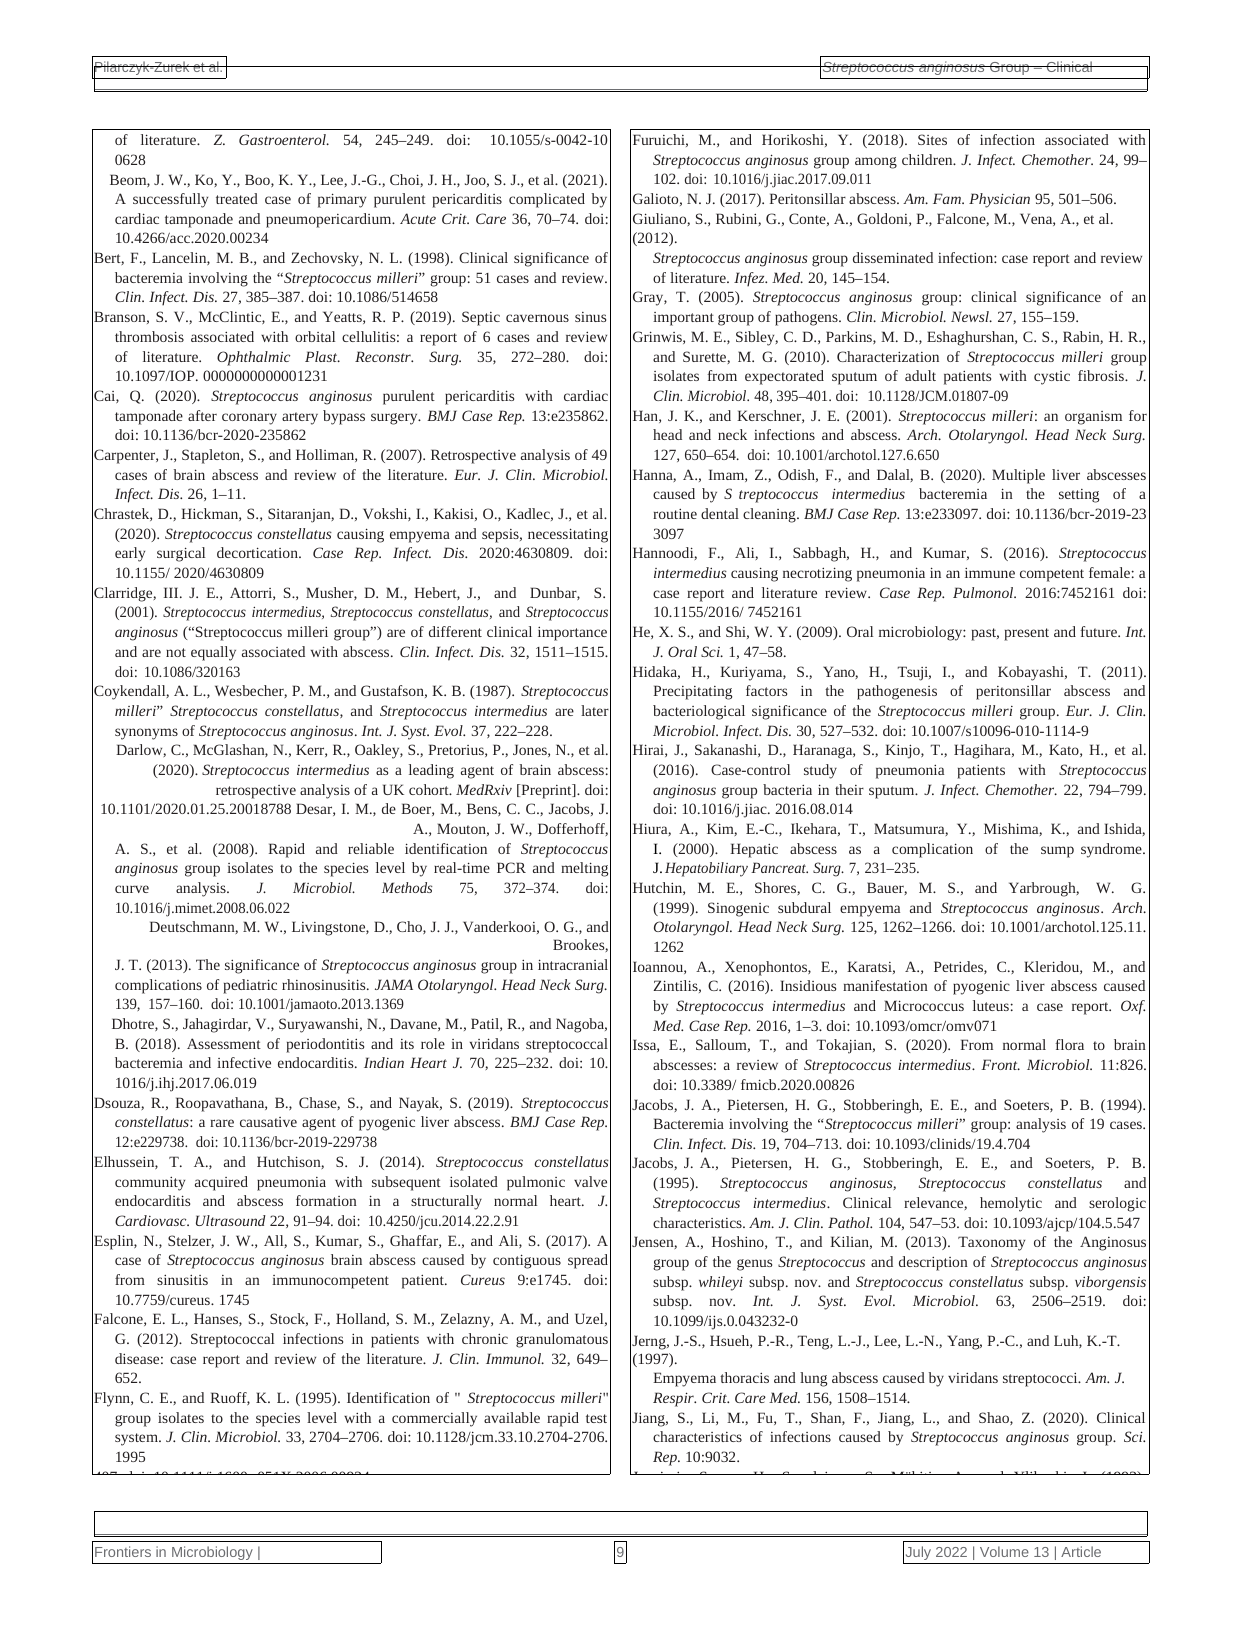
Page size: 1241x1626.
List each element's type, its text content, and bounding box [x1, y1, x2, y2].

text Hutchin, M. E., Shores, C. G., Bauer, M. S., and Yarbrough, W. G. (1999). Sinogenic subdural empyema and Streptococcus anginosus. Arch. Otolaryngol. Head Neck Surg. 125, 1262–1266. doi: 10.1001/archotol.125.11. 1262 [632, 879, 1147, 956]
text Hirai, J., Sakanashi, D., Haranaga, S., Kinjo, T., Hagihara, M., Kato, H., et al. (2016). Case-control study of pneumonia patients with Streptococcus anginosus group bacteria in their sputum. J. Infect. Chemother. 22, 794–799. doi: 10.1016/j.jiac. 2016.08.014 [632, 741, 1147, 818]
text Darlow, C., McGlashan, N., Kerr, R., Oakley, S., Pretorius, P., Jones, N., et al. (2020). Streptococcus intermedius as a leading agent of brain abscess: retrospective analysis of a UK cohort. MedRxiv [Preprint]. doi: 10.1101/2020.01.25.20018788 Desar, I. M., de Boer, M., Bens, C. C., Jacobs, J. A., Mouton, J. W., Dofferhoff, [93, 741, 608, 838]
text Han, J. K., and Kerschner, J. E. (2001). Streptococcus milleri: an organism for head and neck infections and abscess. Arch. Otolaryngol. Head Neck Surg. 127, 650–654. doi: 10.1001/archotol.127.6.650 [632, 406, 1147, 464]
text Galioto, N. J. (2017). Peritonsillar abscess. Am. Fam. Physician 95, 501–506. Giuliano, S., Rubini, G., Conte, A., Goldoni, P., Falcone, M., Vena, A., et al. (2012). [632, 190, 1148, 247]
text Furuichi, M., and Horikoshi, Y. (2018). Sites of infection associated with Streptococcus anginosus group among children. J. Infect. Chemother. 24, 99–102. doi: 10.1016/j.jiac.2017.09.011 [632, 131, 1147, 188]
text Dsouza, R., Roopavathana, B., Chase, S., and Nayak, S. (2019). Streptococcus constellatus: a rare causative agent of pyogenic liver abscess. BMJ Case Rep. 12:e229738. doi: 10.1136/bcr-2019-229738 [94, 1094, 608, 1151]
text B. (2018). Assessment of periodontitis and its role in viridans streptococcal bacteremia and infective endocarditis. Indian Heart J. 70, 225–232. doi: 10. 1016/j.ihj.2017.06.019 [114, 1034, 608, 1092]
text Jousimies-Somer, H., Savolainen, S., Mäkitie, A., and Ylikoski, J. (1993). Bacteriologic findings in peritonsillar abscesses in young adults. Clin. Infect. Dis. 16, S292–S298. [632, 1467, 1147, 1474]
text Elhussein, T. A., and Hutchison, S. J. (2014). Streptococcus constellatus community acquired pneumonia with subsequent isolated pulmonic valve endocarditis and abscess formation in a structurally normal heart. J. Cardiovasc. Ultrasound 22, 91–94. doi: 10.4250/jcu.2014.22.2.91 [94, 1153, 608, 1230]
text J. T. (2013). The significance of Streptococcus anginosus group in intracranial complications of pediatric rhinosinusitis. JAMA Otolaryngol. Head Neck Surg. 139, 157–160. doi: 10.1001/jamaoto.2013.1369 [114, 956, 608, 1013]
text Dhotre, S., Jahagirdar, V., Suryawanshi, N., Davane, M., Patil, R., and Nagoba, [93, 1015, 608, 1033]
text A. S., et al. (2008). Rapid and reliable identification of Streptococcus anginosus group isolates to the species level by real-time PCR and melting curve analysis. J. Microbiol. Methods 75, 372–374. doi: 10.1016/j.mimet.2008.06.022 [114, 839, 608, 917]
text Cai, Q. (2020). Streptococcus anginosus purulent pericarditis with cardiac tamponade after coronary artery bypass surgery. BMJ Case Rep. 13:e235862. doi: 10.1136/bcr-2020-235862 [94, 387, 608, 444]
text Bert, F., Lancelin, M. B., and Zechovsky, N. L. (1998). Clinical significance of bacteremia involving the “Streptococcus milleri” group: 51 cases and review. Clin. Infect. Dis. 27, 385–387. doi: 10.1086/514658 [94, 249, 608, 306]
text of literature. Z. Gastroenterol. 54, 245–249. doi: 10.1055/s-0042-10 0628 [114, 131, 608, 168]
text Jacobs, J. A., Pietersen, H. G., Stobberingh, E. E., and Soeters, P. B. (1995). Streptococcus anginosus, Streptococcus constellatus and Streptococcus intermedius. Clinical relevance, hemolytic and serologic characteristics. Am. J. Clin. Pathol. 104, 547–53. doi: 10.1093/ajcp/104.5.547 [632, 1154, 1147, 1231]
text Jerng, J.-S., Hsueh, P.-R., Teng, L.-J., Lee, L.-N., Yang, P.-C., and Luh, K.-T. (1997). [632, 1332, 1148, 1367]
text Coykendall, A. L., Wesbecher, P. M., and Gustafson, K. B. (1987). Streptococcus milleri” Streptococcus constellatus, and Streptococcus intermedius are later synonyms of Streptococcus anginosus. Int. J. Syst. Evol. 37, 222–228. [94, 682, 608, 739]
text July 2022 | Volume 13 | Article 956677 [905, 1544, 1148, 1563]
text Pilarczyk-Zurek et al. [94, 59, 226, 66]
text 9 [616, 1544, 626, 1561]
text Esplin, N., Stelzer, J. W., All, S., Kumar, S., Ghaffar, E., and Ali, S. (2017). A case of Streptococcus anginosus brain abscess caused by contiguous spread from sinusitis in an immunocompetent patient. Cureus 9:e1745. doi: 10.7759/cureus. 1745 [94, 1231, 608, 1308]
text Hannoodi, F., Ali, I., Sabbagh, H., and Kumar, S. (2016). Streptococcus intermedius causing necrotizing pneumonia in an immune competent female: a case report and literature review. Case Rep. Pulmonol. 2016:7452161 doi: 10.1155/2016/ 7452161 [632, 544, 1147, 621]
text Streptococcus anginosus Group – Clinical Overview [822, 67, 1147, 78]
text Clarridge, III. J. E., Attorri, S., Musher, D. M., Hebert, J., and Dunbar, S. (2001). Streptococcus intermedius, Streptococcus constellatus, and Streptococcus anginosus (“Streptococcus milleri group”) are of different clinical importance and are not equally associated with abscess. Clin. Infect. Dis. 32, 1511–1515. doi: 10.1086/320163 [94, 584, 608, 680]
text A successfully treated case of primary purulent pericarditis complicated by cardiac tamponade and pneumopericardium. Acute Crit. Care 36, 70–74. doi: 10.4266/acc.2020.00234 [114, 190, 608, 247]
text Jensen, A., Hoshino, T., and Kilian, M. (2013). Taxonomy of the Anginosus group of the genus Streptococcus and description of Streptococcus anginosus subsp. whileyi subsp. nov. and Streptococcus constellatus subsp. viborgensis subsp. nov. Int. J. Syst. Evol. Microbiol. 63, 2506–2519. doi: 10.1099/ijs.0.043232-0 [632, 1233, 1147, 1330]
text He, X. S., and Shi, W. Y. (2009). Oral microbiology: past, present and future. Int. J. Oral Sci. 1, 47–58. [632, 623, 1147, 661]
text Frontiers in Microbiology | www.frontiersin.org [94, 1544, 381, 1563]
text Hiura, A., Kim, E.-C., Ikehara, T., Matsumura, Y., Mishima, K., and Ishida, [632, 820, 1148, 838]
text Hanna, A., Imam, Z., Odish, F., and Dalal, B. (2020). Multiple liver abscesses caused by S treptococcus intermedius bacteremia in the setting of a routine dental cleaning. BMJ Case Rep. 13:e233097. doi: 10.1136/bcr-2019-23 3097 [632, 466, 1147, 542]
text Flynn, C. E., and Ruoff, K. L. (1995). Identification of " Streptococcus milleri" group isolates to the species level with a commercially available rapid test system. J. Clin. Microbiol. 33, 2704–2706. doi: 10.1128/jcm.33.10.2704-2706. 1995 [94, 1389, 608, 1466]
text Grinwis, M. E., Sibley, C. D., Parkins, M. D., Eshaghurshan, C. S., Rabin, H. R., and Surette, M. G. (2010). Characterization of Streptococcus milleri group isolates from expectorated sputum of adult patients with cystic fibrosis. J. Clin. Microbiol. 48, 395–401. doi: 10.1128/JCM.01807-09 [632, 328, 1147, 405]
text Ioannou, A., Xenophontos, E., Karatsi, A., Petrides, C., Kleridou, M., and Zintilis, C. (2016). Insidious manifestation of pyogenic liver abscess caused by Streptococcus intermedius and Micrococcus luteus: a case report. Oxf. Med. Case Rep. 2016, 1–3. doi: 10.1093/omcr/omv071 [632, 957, 1147, 1034]
text Deutschmann, M. W., Livingstone, D., Cho, J. J., Vanderkooi, O. G., and Brookes, [93, 918, 608, 954]
text Branson, S. V., McClintic, E., and Yeatts, R. P. (2019). Septic cavernous sinus thrombosis associated with orbital cellulitis: a report of 6 cases and review of literature. Ophthalmic Plast. Reconstr. Surg. 35, 272–280. doi: 10.1097/IOP. 0000000000001231 [94, 308, 608, 385]
text Issa, E., Salloum, T., and Tokajian, S. (2020). From normal flora to brain abscesses: a review of Streptococcus intermedius. Front. Microbiol. 11:826. doi: 10.3389/ fmicb.2020.00826 [632, 1036, 1147, 1093]
text Beom, J. W., Ko, Y., Boo, K. Y., Lee, J.-G., Choi, J. H., Joo, S. J., et al. (2021). [93, 170, 608, 188]
text Gray, T. (2005). Streptococcus anginosus group: clinical significance of an important group of pathogens. Clin. Microbiol. Newsl. 27, 155–159. [632, 288, 1147, 326]
text Jiang, S., Li, M., Fu, T., Shan, F., Jiang, L., and Shao, Z. (2020). Clinical characteristics of infections caused by Streptococcus anginosus group. Sci. Rep. 10:9032. [632, 1408, 1147, 1466]
text Empyema thoracis and lung abscess caused by viridans streptococci. Am. J. Respir. Crit. Care Med. 156, 1508–1514. [653, 1369, 1148, 1407]
list Hepatobiliary Pancreat. Surg. 7, 231–235. [653, 859, 1148, 877]
list (2000). Hepatic abscess as a complication of the sump syndrome. [653, 839, 1148, 857]
text Streptococcus anginosus group disseminated infection: case report and review of literature. Infez. Med. 20, 145–154. [653, 249, 1147, 287]
text Hidaka, H., Kuriyama, S., Yano, H., Tsuji, I., and Kobayashi, T. (2011). Precipitating factors in the pathogenesis of peritonsillar abscess and bacteriological significance of the Streptococcus milleri group. Eur. J. Clin. Microbiol. Infect. Dis. 30, 527–532. doi: 10.1007/s10096-010-1114-9 [632, 662, 1147, 739]
text Pilarczyk-Zurek et al. [95, 67, 226, 76]
text Falcone, E. L., Hanses, S., Stock, F., Holland, S. M., Zelazny, A. M., and Uzel, G. (2012). Streptococcal infections in patients with chronic granulomatous disease: case report and review of the literature. J. Clin. Immunol. 32, 649–652. [94, 1310, 608, 1387]
text Carpenter, J., Stapleton, S., and Holliman, R. (2007). Retrospective analysis of 49 cases of brain abscess and review of the literature. Eur. J. Clin. Microbiol. Infect. Dis. 26, 1–11. [94, 446, 608, 503]
text Chrastek, D., Hickman, S., Sitaranjan, D., Vokshi, I., Kakisi, O., Kadlec, J., et al. (2020). Streptococcus constellatus causing empyema and sepsis, necessitating early surgical decortication. Case Rep. Infect. Dis. 2020:4630809. doi: 10.1155/ 2020/4630809 [94, 505, 608, 582]
text Streptococcus anginosus Group – Clinical Overview [822, 59, 1149, 78]
text Jacobs, J. A., Pietersen, H. G., Stobberingh, E. E., and Soeters, P. B. (1994). Bacteremia involving the “Streptococcus milleri” group: analysis of 19 cases. Clin. Infect. Dis. 19, 704–713. doi: 10.1093/clinids/19.4.704 [632, 1095, 1147, 1153]
